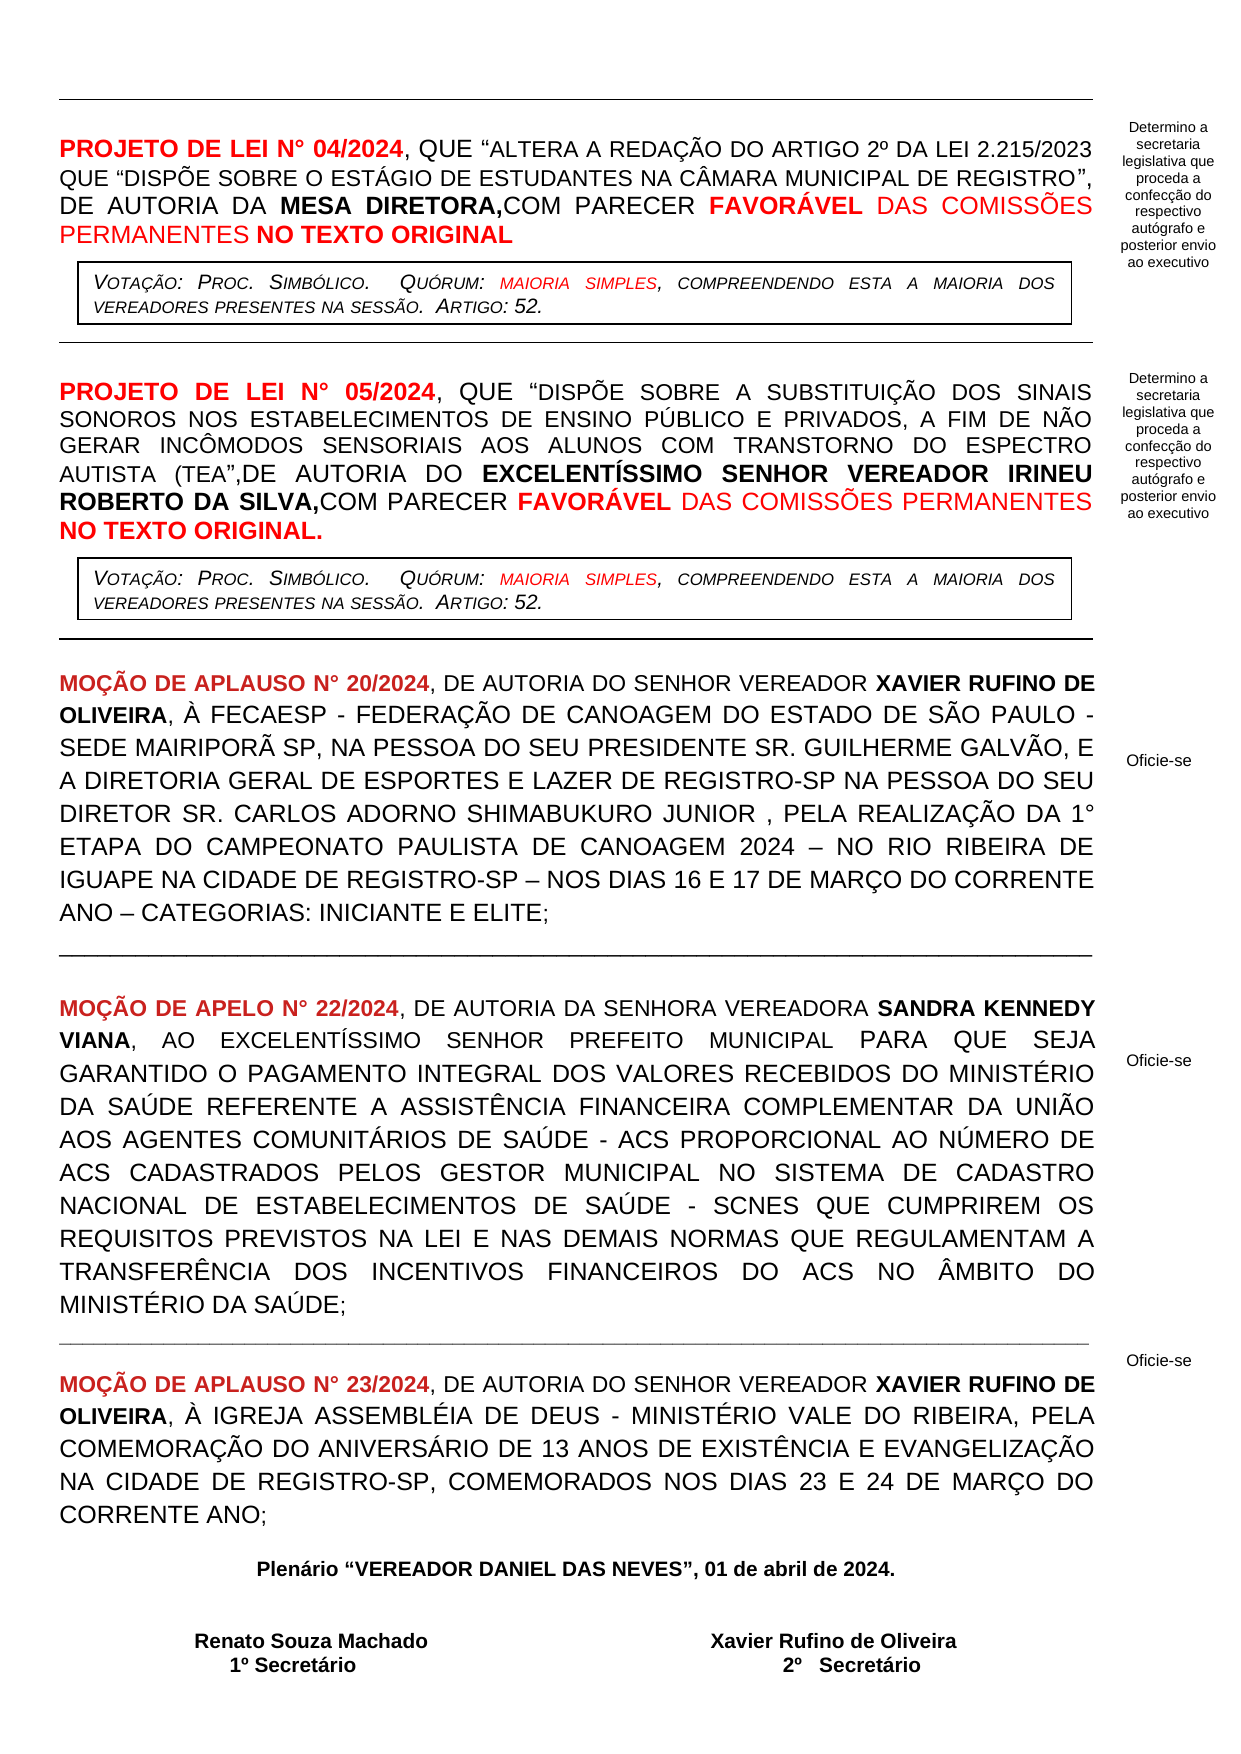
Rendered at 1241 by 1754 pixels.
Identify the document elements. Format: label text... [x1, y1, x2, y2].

text Votação: Proc. Simbólico. Quórum: maioria simples, compreendendo esta a maioria dos vereadores presentes na sessão. Artigo: 52. [93, 270, 1056, 316]
text Oficie-se [1126, 1346, 1225, 1371]
text Votação: Proc. Simbólico. Quórum: maioria simples, compreendendo esta a maioria dos vereadores presentes na sessão. Artigo: 52. [93, 566, 1056, 612]
text Plenário “VEREADOR DANIEL DAS NEVES”, 01 de abril de 2024. [59, 1557, 1092, 1581]
text Renato Souza Machado Xavier Rufino de Oliveira [59, 1629, 1092, 1653]
text MOÇÃO DE APLAUSO N° 23/2024, DE AUTORIA DO SENHOR VEREADOR XAVIER RUFINO DE OLIVEIRA, À IGREJA ASSEMBLÉIA DE DEUS - MINISTÉRIO VALE DO RIBEIRA, PELA COMEMORAÇÃO DO ANIVERSÁRIO DE 13 ANOS DE EXISTÊNCIA E EVANGELIZAÇÃO NA CIDADE DE REGISTRO-SP, COMEMORADOS NOS DIAS 23 E 24 DE MARÇO DO CORRENTE ANO; [59, 1371, 1096, 1529]
text 1º Secretário 2º Secretário [59, 1653, 1092, 1677]
text projeto de LEI n° 05/2024, que “DISPÕE SOBRE A SUBSTITUIÇÃO DOS SINAIS SONOROS NOS ESTABELECIMENTOS DE ENSINO PÚBLICO E PRIVADOS, A FIM DE NÃO GERAR INCÔMODOS SENSORIAIS AOS ALUNOS COM TRANSTORNO DO ESPECTRO AUTISTA (TEA”,de autoria DO EXCELENTÍSSIMO SENHOR VEREADOR IRINEU ROBERTO DA SILVA,Com Parecer FAVORÁVEL das comissões permanentes no texto ORIGINAL. [59, 377, 1093, 545]
text projeto de LEI n° 04/2024, que “ALTERA A REDAÇÃO DO ARTIGO 2º DA LEI 2.215/2023 QUE “DISPÕE SOBRE O ESTÁGIO DE ESTUDANTES NA CÂMARA MUNICIPAL DE REGISTRO”, de autoria DA meSA DIRETORA,Com Parecer FAVORÁVEL das comissões permanentes no texto ORIGINAL [59, 134, 1093, 249]
text Determino a secretaria legislativa que proceda a confecção do respectivo autógrafo e posterior envio ao executivo [1111, 370, 1225, 521]
text Oficie-se [1126, 1046, 1225, 1071]
text MOÇÃO DE APLAUSO N° 20/2024, DE AUTORIA DO SENHOR VEREADOR XAVIER RUFINO DE OLIVEIRA, À FECAESP - FEDERAÇÃO DE CANOAGEM DO ESTADO DE SÃO PAULO - SEDE MAIRIPORÃ SP, NA PESSOA DO SEU PRESIDENTE SR. GUILHERME GALVÃO, E A DIRETORIA GERAL DE ESPORTES E LAZER DE REGISTRO-SP NA PESSOA DO SEU DIRETOR SR. CARLOS ADORNO SHIMABUKURO JUNIOR , PELA REALIZAÇÃO DA 1° ETAPA DO CAMPEONATO PAULISTA DE CANOAGEM 2024 – NO RIO RIBEIRA DE IGUAPE NA CIDADE DE REGISTRO-SP – NOS DIAS 16 E 17 DE MARÇO DO CORRENTE ANO – CATEGORIAS: INICIANTE E ELITE; [59, 670, 1096, 927]
text _________________________________________________________________________________ [59, 931, 1096, 958]
text _________________________________________________________________________________________ [59, 1323, 1093, 1347]
text Oficie-se [1126, 746, 1225, 771]
text Determino a secretaria legislativa que proceda a confecção do respectivo autógrafo e posterior envio ao executivo [1111, 119, 1225, 270]
text MOÇÃO DE APelo N° 22/2024, DE AUTORIA Da SENHORa VEREADORa sandra kennedy viana, ao excelentíssimo senhor prefeito municipal PARA QUE SEJA GARANTIDO O PAGAMENTO INTEGRAL DOS VALORES RECEBIDOS DO MINISTÉRIO DA SAÚDE REFERENTE A ASSISTÊNCIA FINANCEIRA COMPLEMENTAR DA UNIÃO AOS AGENTES COMUNITÁRIOS DE SAÚDE - ACS PROPORCIONAL AO NÚMERO DE ACS CADASTRADOS PELOS GESTOR MUNICIPAL NO SISTEMA DE CADASTRO NACIONAL DE ESTABELECIMENTOS DE SAÚDE - SCNES QUE CUMPRIREM OS REQUISITOS PREVISTOS NA LEI E NAS DEMAIS NORMAS QUE REGULAMENTAM A TRANSFERÊNCIA DOS INCENTIVOS FINANCEIROS DO ACS NO ÂMBITO DO MINISTÉRIO DA SAÚDE; [59, 995, 1096, 1318]
